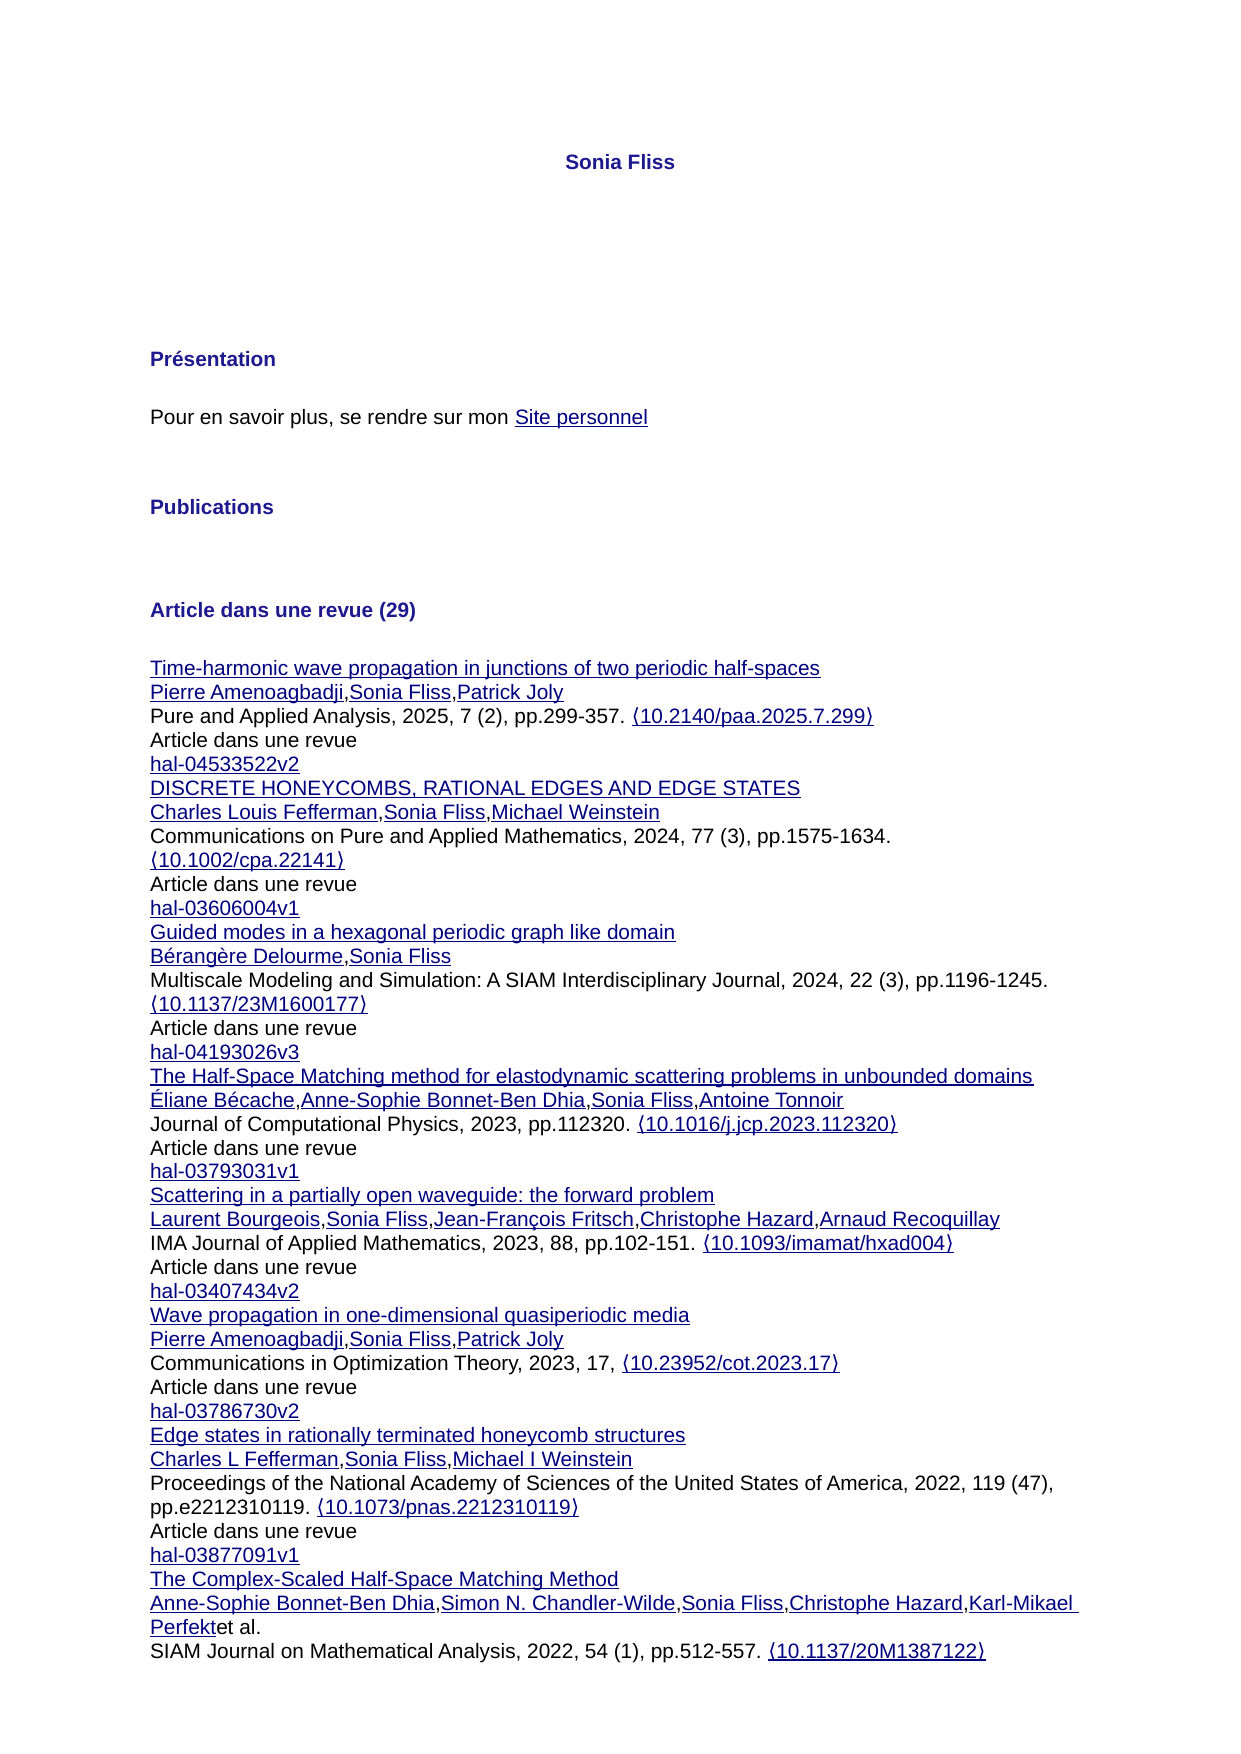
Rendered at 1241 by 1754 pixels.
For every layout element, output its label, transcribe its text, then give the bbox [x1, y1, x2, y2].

table_cell DISCRETE HONEYCOMBS, RATIONAL EDGES AND EDGE STATES Charles Louis Fefferman,Sonia Fliss,Michael Weinstein Communications on Pure and Applied Mathematics, 2024, 77 (3), pp.1575-1634. ⟨10.1002/cpa.22141⟩ Article dans une revue hal-03606004v1 [150, 776, 1090, 920]
table_cell Wave propagation in one-dimensional quasiperiodic media Pierre Amenoagbadji,Sonia Fliss,Patrick Joly Communications in Optimization Theory, 2023, 17, ⟨10.23952/cot.2023.17⟩ Article dans une revue hal-03786730v2 [150, 1303, 1090, 1423]
table_cell The Half-Space Matching method for elastodynamic scattering problems in unbounded domains Éliane Bécache,Anne-Sophie Bonnet-Ben Dhia,Sonia Fliss,Antoine Tonnoir Journal of Computational Physics, 2023, pp.112320. ⟨10.1016/j.jcp.2023.112320⟩ Article dans une revue hal-03793031v1 [150, 1064, 1090, 1183]
table_cell Guided modes in a hexagonal periodic graph like domain Bérangère Delourme,Sonia Fliss Multiscale Modeling and Simulation: A SIAM Interdisciplinary Journal, 2024, 22 (3), pp.1196-1245. ⟨10.1137/23M1600177⟩ Article dans une revue hal-04193026v3 [150, 920, 1090, 1063]
table_header Time-harmonic wave propagation in junctions of two periodic half-spaces Pierre Amenoagbadji,Sonia Fliss,Patrick Joly Pure and Applied Analysis, 2025, 7 (2), pp.299-357. ⟨10.2140/paa.2025.7.299⟩ Article dans une revue hal-04533522v2 [150, 656, 1090, 776]
subtitle Publications [150, 495, 1090, 519]
subtitle Article dans une revue (29) [150, 598, 1090, 622]
table_cell Scattering in a partially open waveguide: the forward problem Laurent Bourgeois,Sonia Fliss,Jean-François Fritsch,Christophe Hazard,Arnaud Recoquillay IMA Journal of Applied Mathematics, 2023, 88, pp.102-151. ⟨10.1093/imamat/hxad004⟩ Article dans une revue hal-03407434v2 [150, 1183, 1090, 1303]
text Pour en savoir plus, se rendre sur mon Site personnel [150, 405, 1090, 429]
subtitle Sonia Fliss [150, 150, 1090, 174]
table_cell The Complex-Scaled Half-Space Matching Method Anne-Sophie Bonnet-Ben Dhia,Simon N. Chandler-Wilde,Sonia Fliss,Christophe Hazard,Karl-Mikael Perfektet al. SIAM Journal on Mathematical Analysis, 2022, 54 (1), pp.512-557. ⟨10.1137/20M1387122⟩ [150, 1567, 1090, 1662]
table_cell Edge states in rationally terminated honeycomb structures Charles L Fefferman,Sonia Fliss,Michael I Weinstein Proceedings of the National Academy of Sciences of the United States of America, 2022, 119 (47), pp.e2212310119. ⟨10.1073/pnas.2212310119⟩ Article dans une revue hal-03877091v1 [150, 1423, 1090, 1567]
subtitle Présentation [150, 347, 1090, 371]
